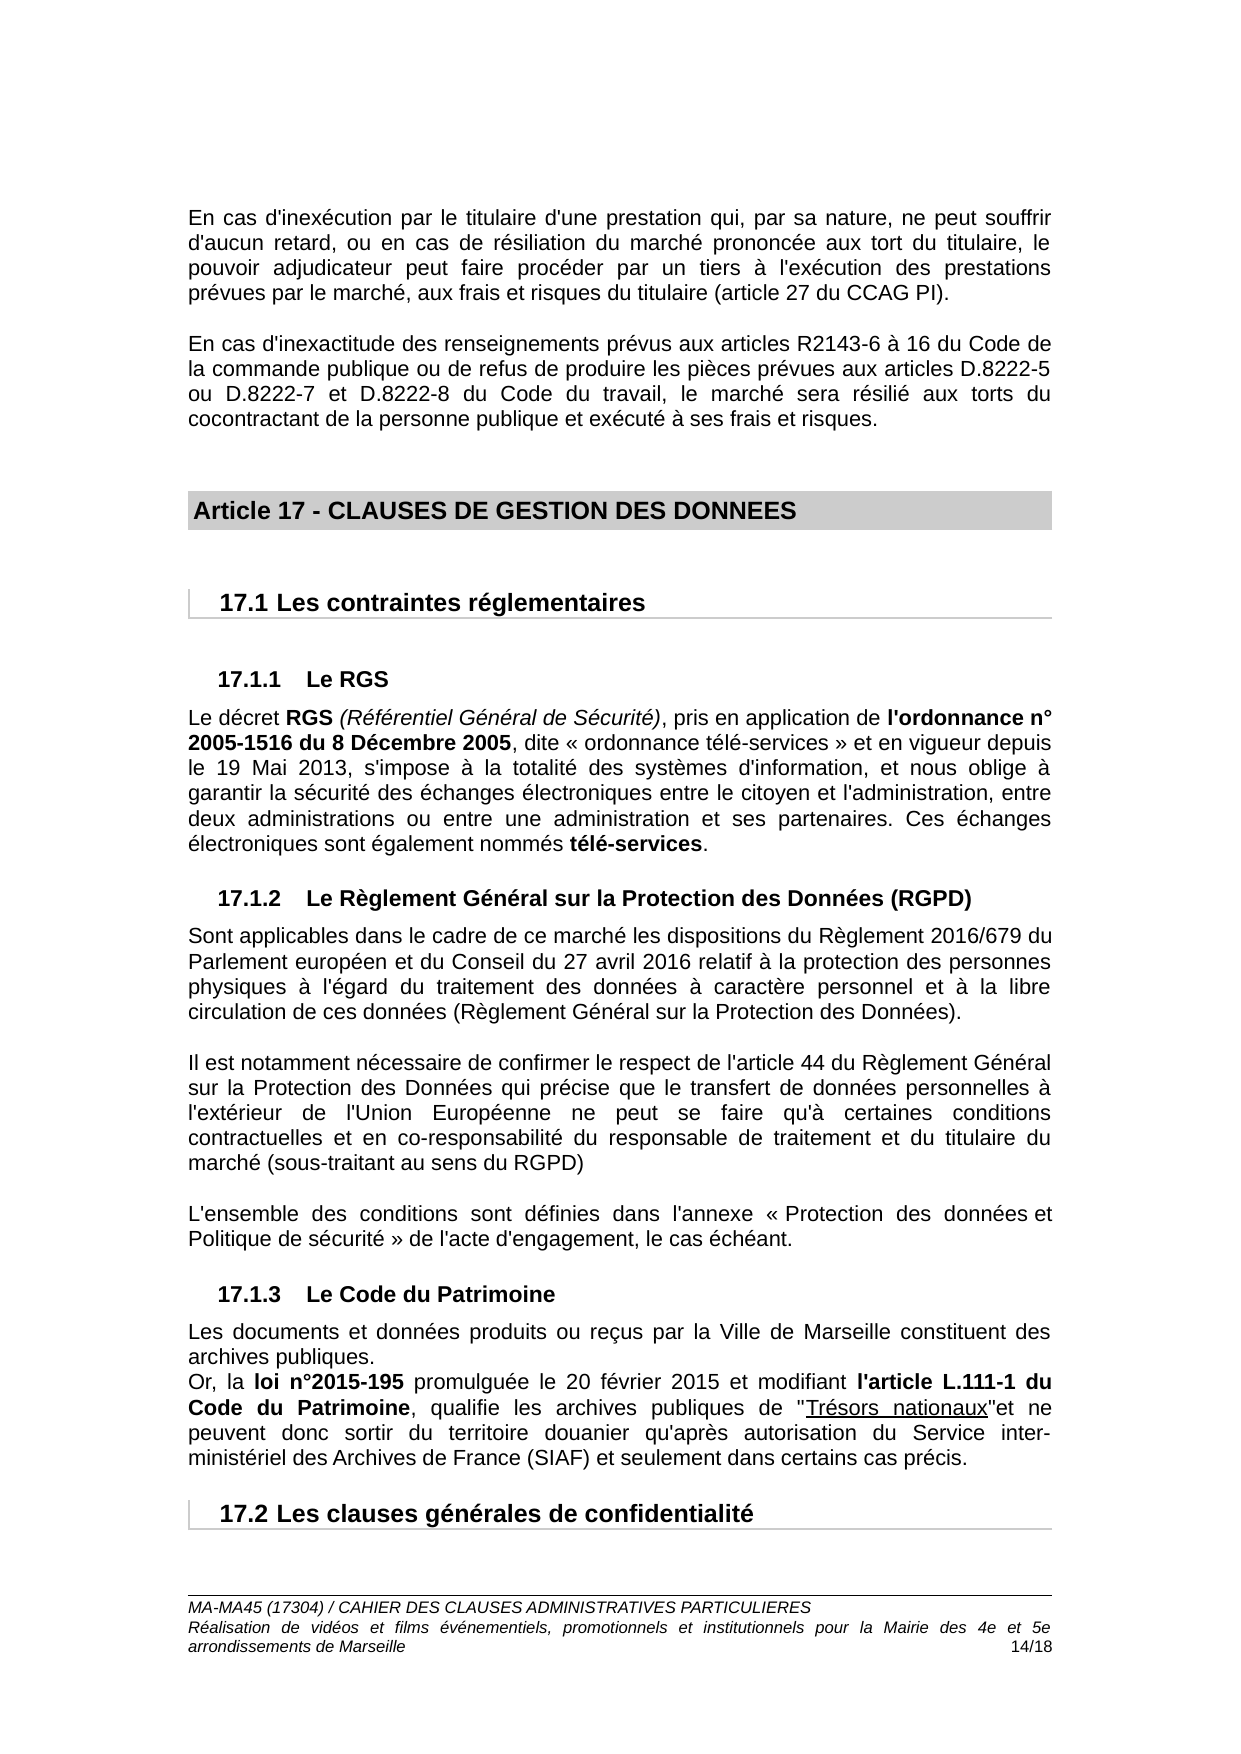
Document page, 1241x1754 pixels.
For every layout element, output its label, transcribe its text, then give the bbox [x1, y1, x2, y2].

text En cas d'inexécution par le titulaire d'une prestation qui, par sa nature, ne peut souffrir d'aucun retard, ou en cas de résiliation du marché prononcée aux tort du titulaire, le pouvoir adjudicateur peut faire procéder par un tiers à l'exécution des prestations prévues par le marché, aux frais et risques du titulaire (article 27 du CCAG PI). [188, 204, 1052, 305]
subtitle CLAUSES DE GESTION DES DONNEES [190, 493, 1050, 527]
text L'ensemble des conditions sont définies dans l'annexe « Protection des données et Politique de sécurité » de l'acte d'engagement, le cas échéant. [188, 1201, 1052, 1251]
text En cas d'inexactitude des renseignements prévus aux articles R2143-6 à 16 du Code de la commande publique ou de refus de produire les pièces prévues aux articles D.8222-5 ou D.8222-7 et D.8222-8 du Code du travail, le marché sera résilié aux torts du cocontractant de la personne publique et exécuté à ses frais et risques. [188, 331, 1052, 431]
subtitle Les contraintes réglementaires [188, 588, 1052, 617]
text Il est notamment nécessaire de confirmer le respect de l'article 44 du Règlement Général sur la Protection des Données qui précise que le transfert de données personnelles à l'extérieur de l'Union Européenne ne peut se faire qu'à certaines conditions contractuelles et en co-responsabilité du responsable de traitement et du titulaire du marché (sous-traitant au sens du RGPD) [188, 1049, 1052, 1176]
subtitle Les clauses générales de confidentialité [188, 1499, 1052, 1528]
subtitle Le Règlement Général sur la Protection des Données (RGPD) [188, 885, 1052, 912]
text Or, la loi n°2015-195 promulguée le 20 février 2015 et modifiant l'article L.111-1 du Code du Patrimoine, qualifie les archives publiques de "Trésors nationaux"et ne peuvent donc sortir du territoire douanier qu'après autorisation du Service inter-ministériel des Archives de France (SIAF) et seulement dans certains cas précis. [188, 1369, 1052, 1470]
subtitle Le Code du Patrimoine [188, 1281, 1052, 1307]
subtitle Le RGS [188, 666, 1052, 693]
text Les documents et données produits ou reçus par la Ville de Marseille constituent des archives publiques. [188, 1319, 1052, 1369]
text Le décret RGS (Référentiel Général de Sécurité), pris en application de l'ordonnance n° 2005-1516 du 8 Décembre 2005, dite « ordonnance télé-services » et en vigueur depuis le 19 Mai 2013, s'impose à la totalité des systèmes d'information, et nous oblige à garantir la sécurité des échanges électroniques entre le citoyen et l'administration, entre deux administrations ou entre une administration et ses partenaires. Ces échanges électroniques sont également nommés télé-services. [188, 704, 1052, 856]
text Sont applicables dans le cadre de ce marché les dispositions du Règlement 2016/679 du Parlement européen et du Conseil du 27 avril 2016 relatif à la protection des personnes physiques à l'égard du traitement des données à caractère personnel et à la libre circulation de ces données (Règlement Général sur la Protection des Données). [188, 923, 1052, 1024]
